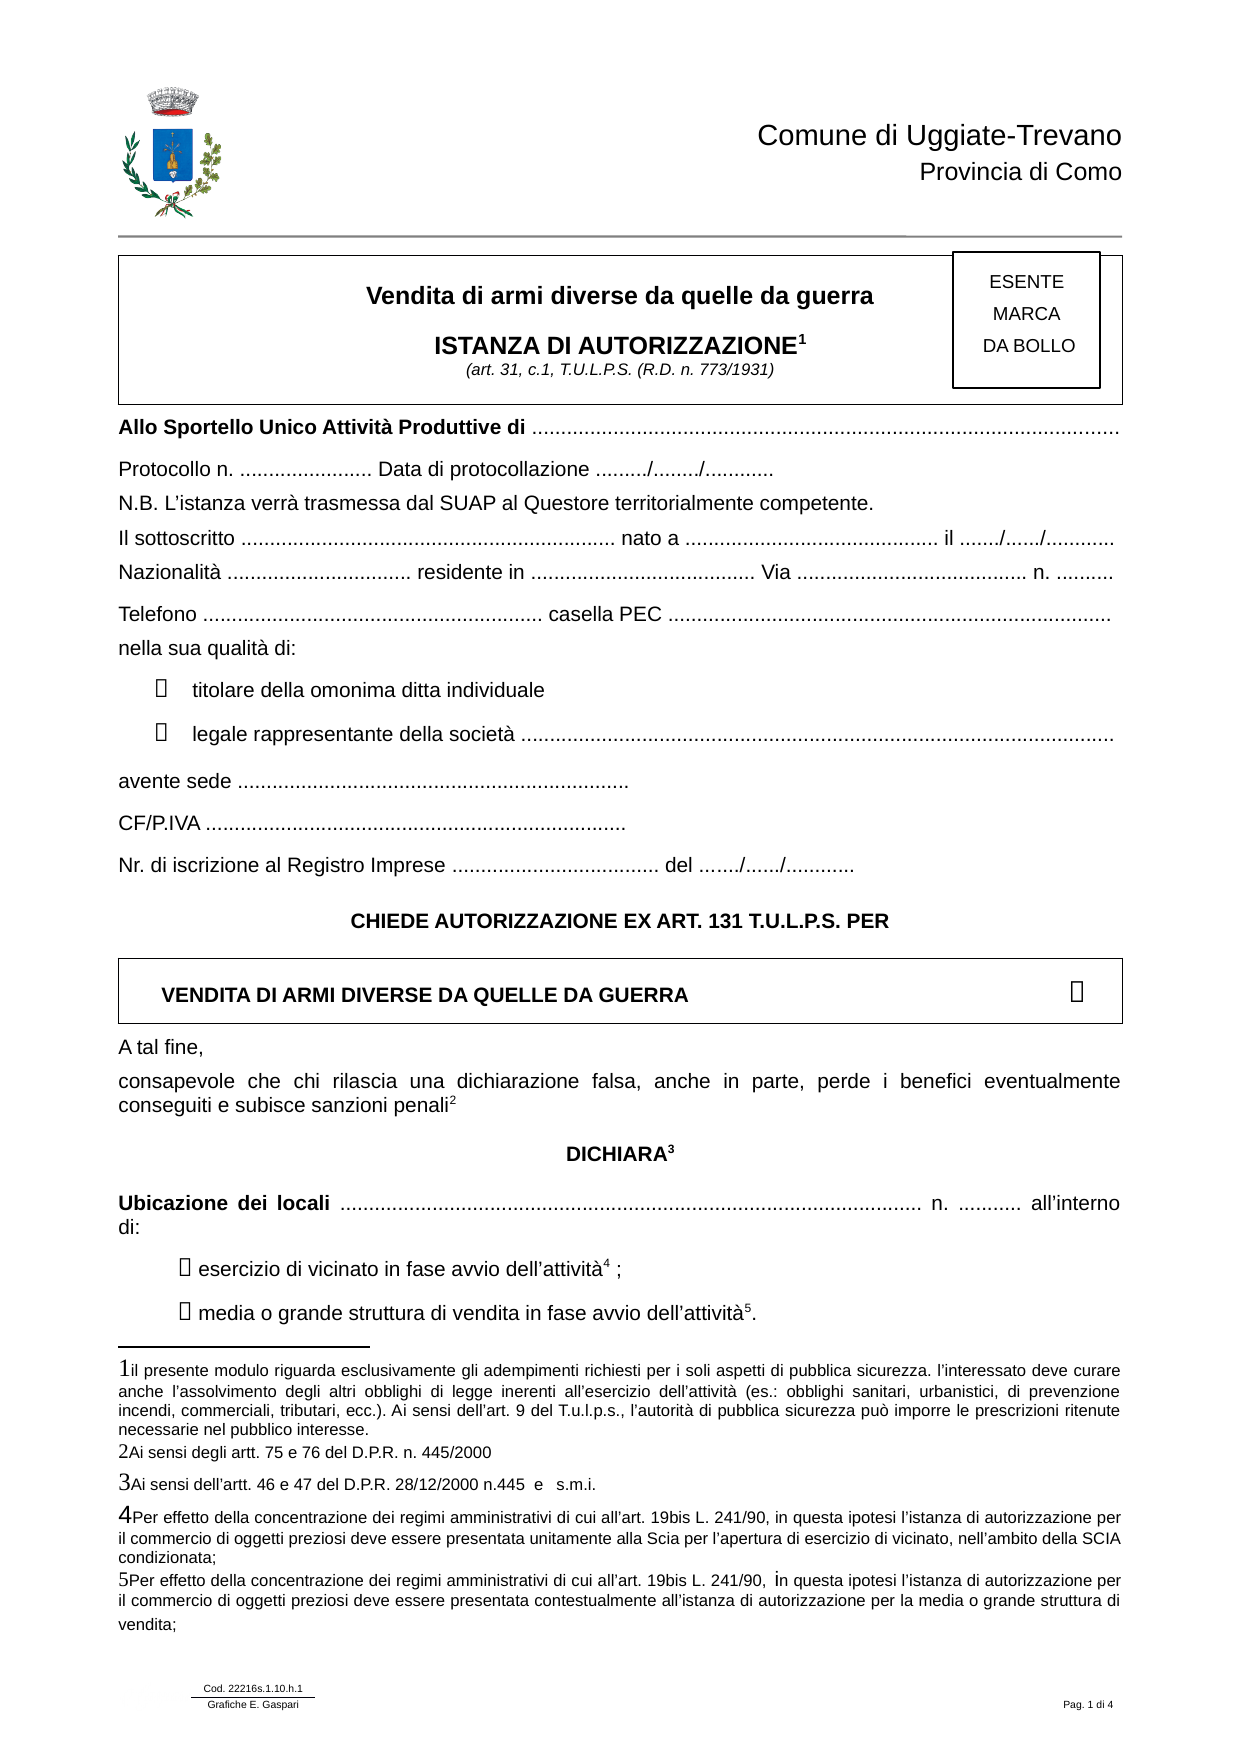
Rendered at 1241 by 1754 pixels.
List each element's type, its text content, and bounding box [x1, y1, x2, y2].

text  legale rappresentante della società ....................................................................................................... [153, 715, 1122, 749]
text Allo Sportello Unico Attività Produttive di [118, 415, 1122, 439]
text Nr. di iscrizione al Registro Imprese .................................... del ......./....../............ [118, 852, 1122, 876]
text CF/P.IVA ......................................................................... [118, 811, 1122, 835]
text avente sede .................................................................... [118, 769, 1122, 793]
text A tal fine, [118, 1035, 1122, 1059]
text  media o grande struttura di vendita in fase avvio dell’attività. [177, 1294, 1122, 1328]
text Il sottoscritto ................................................................. nato a ............................................ il ......./....../............ [118, 526, 1122, 549]
text Protocollo n. ....................... Data di protocollazione ........./......../............ [118, 457, 1122, 481]
text Per effetto della concentrazione dei regimi amministrativi di cui all’art. 19bis L. 241/90, in questa ipotesi l’istanza di autorizzazione per il commercio di oggetti preziosi deve essere presentata unitamente alla Scia per l’apertura di esercizio di vicinato, nell’ambito della SCIA condizionata; [118, 1500, 1122, 1567]
text Comune di Uggiate-Trevano [224, 118, 1122, 152]
text Ubicazione dei locali ..................................................................................................... n. ........... all’interno di: [118, 1191, 1122, 1239]
text nella sua qualità di: [118, 636, 1122, 660]
text Nazionalità ................................ residente in ....................................... Via ........................................ n. .......... [118, 560, 1122, 584]
text  esercizio di vicinato in fase avvio dell’attività ; [177, 1249, 1122, 1283]
text consapevole che chi rilascia una dichiarazione falsa, anche in parte, perde i benefici eventualmente conseguiti e subisce sanzioni penali [118, 1069, 1122, 1117]
text N.B. L’istanza verrà trasmessa dal SUAP al Questore territorialmente competente. [118, 491, 1122, 515]
text  titolare della omonima ditta individuale [153, 670, 1122, 704]
text DICHIARA [118, 1142, 1122, 1166]
text CHIEDE AUTORIZZAZIONE EX ART. 131 T.U.L.P.S. PER [118, 909, 1122, 933]
text Ai sensi degli artt. 75 e 76 del D.P.R. n. 445/2000 [118, 1439, 1122, 1463]
text Ai sensi dell’artt. 46 e 47 del D.P.R. 28/12/2000 n.445 e s.m.i. [118, 1467, 1122, 1496]
text Per effetto della concentrazione dei regimi amministrativi di cui all’art. 19bis L. 241/90, in questa ipotesi l’istanza di autorizzazione per il commercio di oggetti preziosi deve essere presentata contestualmente all’istanza di autorizzazione per la media o grande struttura di vendita; [118, 1567, 1122, 1636]
text Telefono ........................................................... casella PEC ............................................................................. [118, 601, 1122, 625]
table_header VENDITA DI ARMI DIVERSE DA QUELLE DA GUERRA  [119, 959, 1122, 1023]
text Provincia di Como [224, 157, 1122, 185]
picture [122, 87, 224, 219]
table_header Vendita di armi diverse da quelle da guerra ISTANZA DI AUTORIZZAZIONE (art. 31, c.1, T.U.L.P.S. (R.D. n. 773/1931) [119, 256, 1122, 404]
